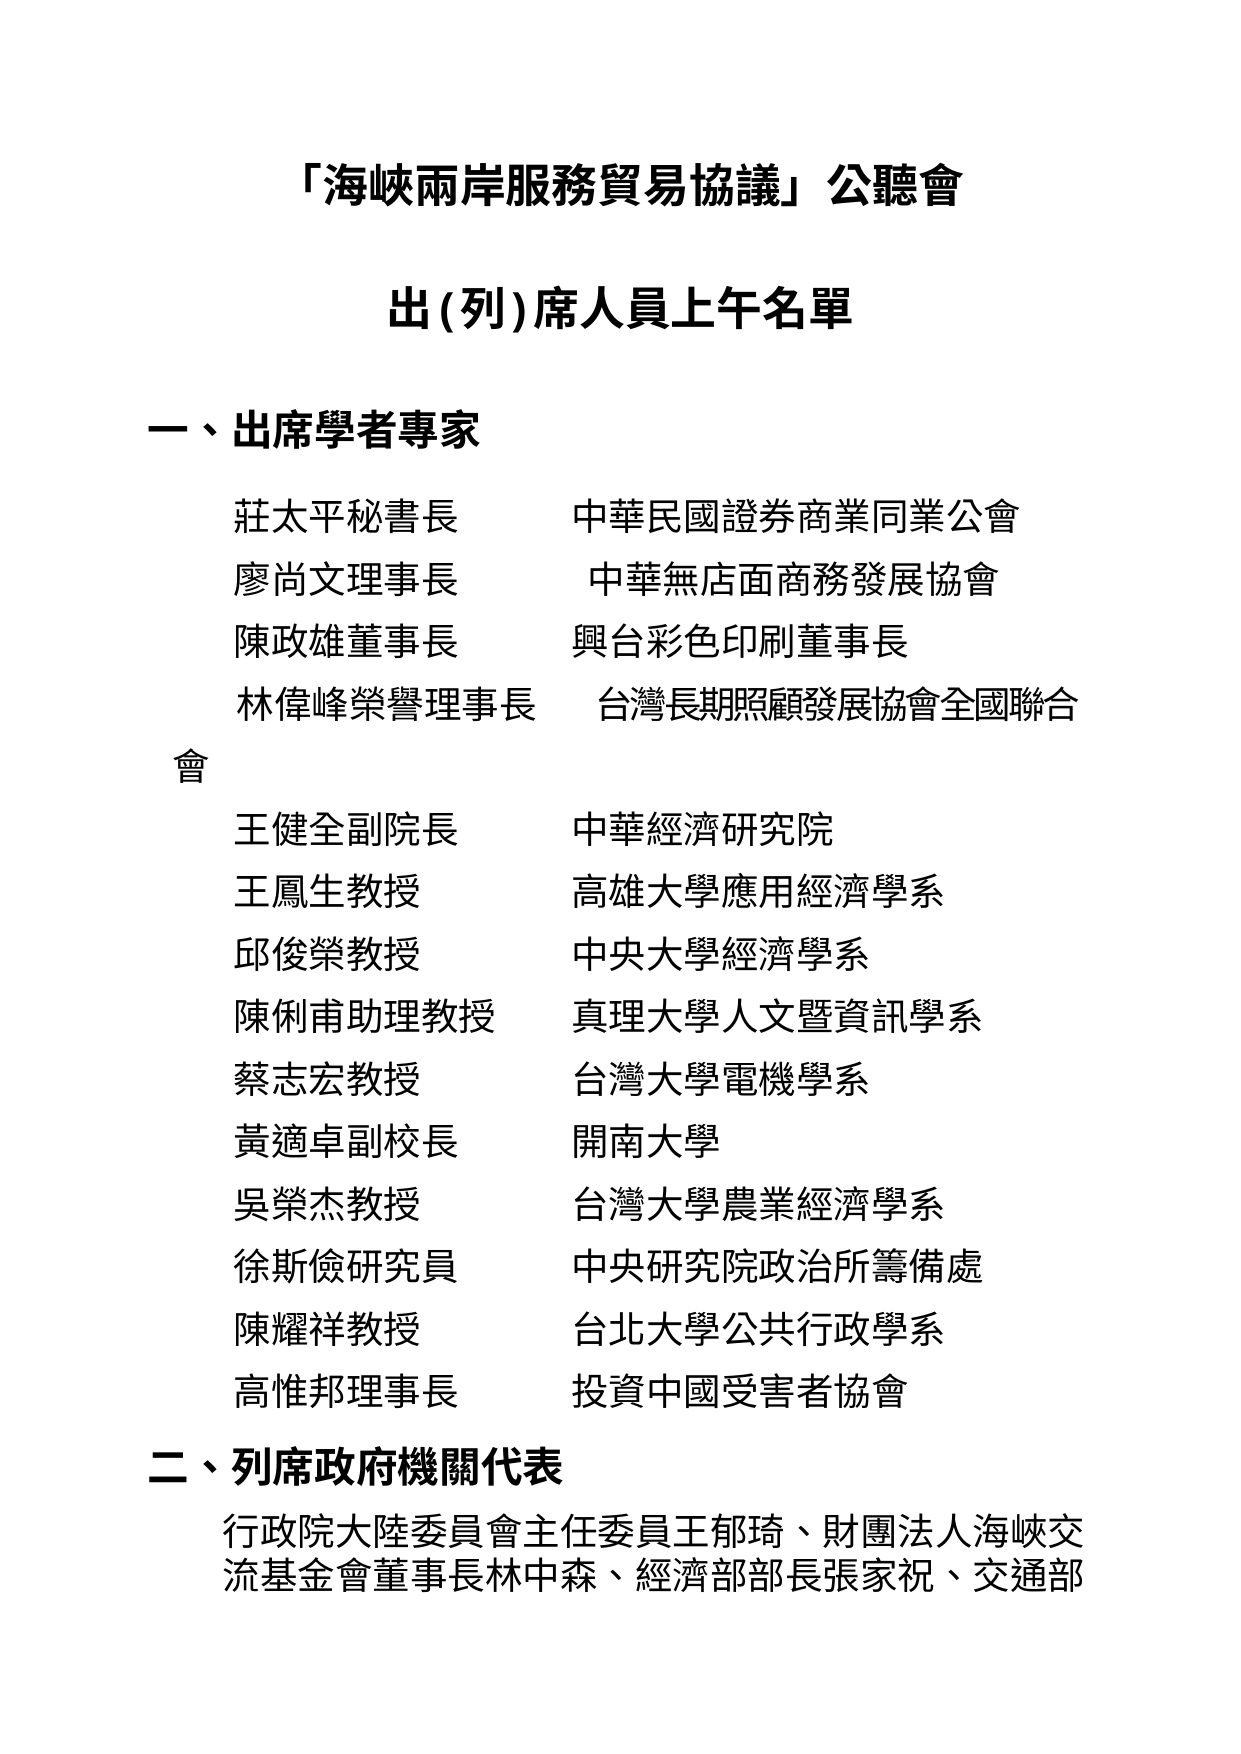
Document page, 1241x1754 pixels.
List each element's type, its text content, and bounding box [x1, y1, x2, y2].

text 黃適卓副校長 開南大學 [148, 1098, 1092, 1160]
text 廖尚文理事長 中華無店面商務發展協會 [148, 535, 1092, 598]
text 蔡志宏教授 台灣大學電機學系 [148, 1035, 1092, 1098]
text 一、出席學者專家 [148, 410, 1092, 454]
text 徐斯儉研究員 中央研究院政治所籌備處 [148, 1223, 1092, 1285]
text 莊太平秘書長 中華民國證券商業同業公會 [148, 473, 1092, 535]
text 林偉峰榮譽理事長 台灣長期照顧發展協會全國聯合會 [173, 660, 1092, 785]
text 陳耀祥教授 台北大學公共行政學系 [148, 1285, 1092, 1348]
text 「海峽兩岸服務貿易協議」公聽會 [148, 164, 1092, 212]
text 出(列)席人員上午名單 [148, 287, 1092, 335]
text 吳榮杰教授 台灣大學農業經濟學系 [148, 1160, 1092, 1223]
text 王健全副院長 中華經濟研究院 [148, 785, 1092, 848]
text 陳政雄董事長 興台彩色印刷董事長 [233, 598, 1092, 660]
text 陳俐甫助理教授 真理大學人文暨資訊學系 [148, 973, 1092, 1035]
text 行政院大陸委員會主任委員王郁琦、財團法人海峽交流基金會董事長林中森、經濟部部長張家祝、交通部 [223, 1510, 1092, 1598]
text 邱俊榮教授 中央大學經濟學系 [148, 910, 1092, 973]
text 二、列席政府機關代表 [148, 1448, 1092, 1492]
text 王鳳生教授 高雄大學應用經濟學系 [148, 848, 1092, 910]
text 高惟邦理事長 投資中國受害者協會 [148, 1348, 1092, 1410]
